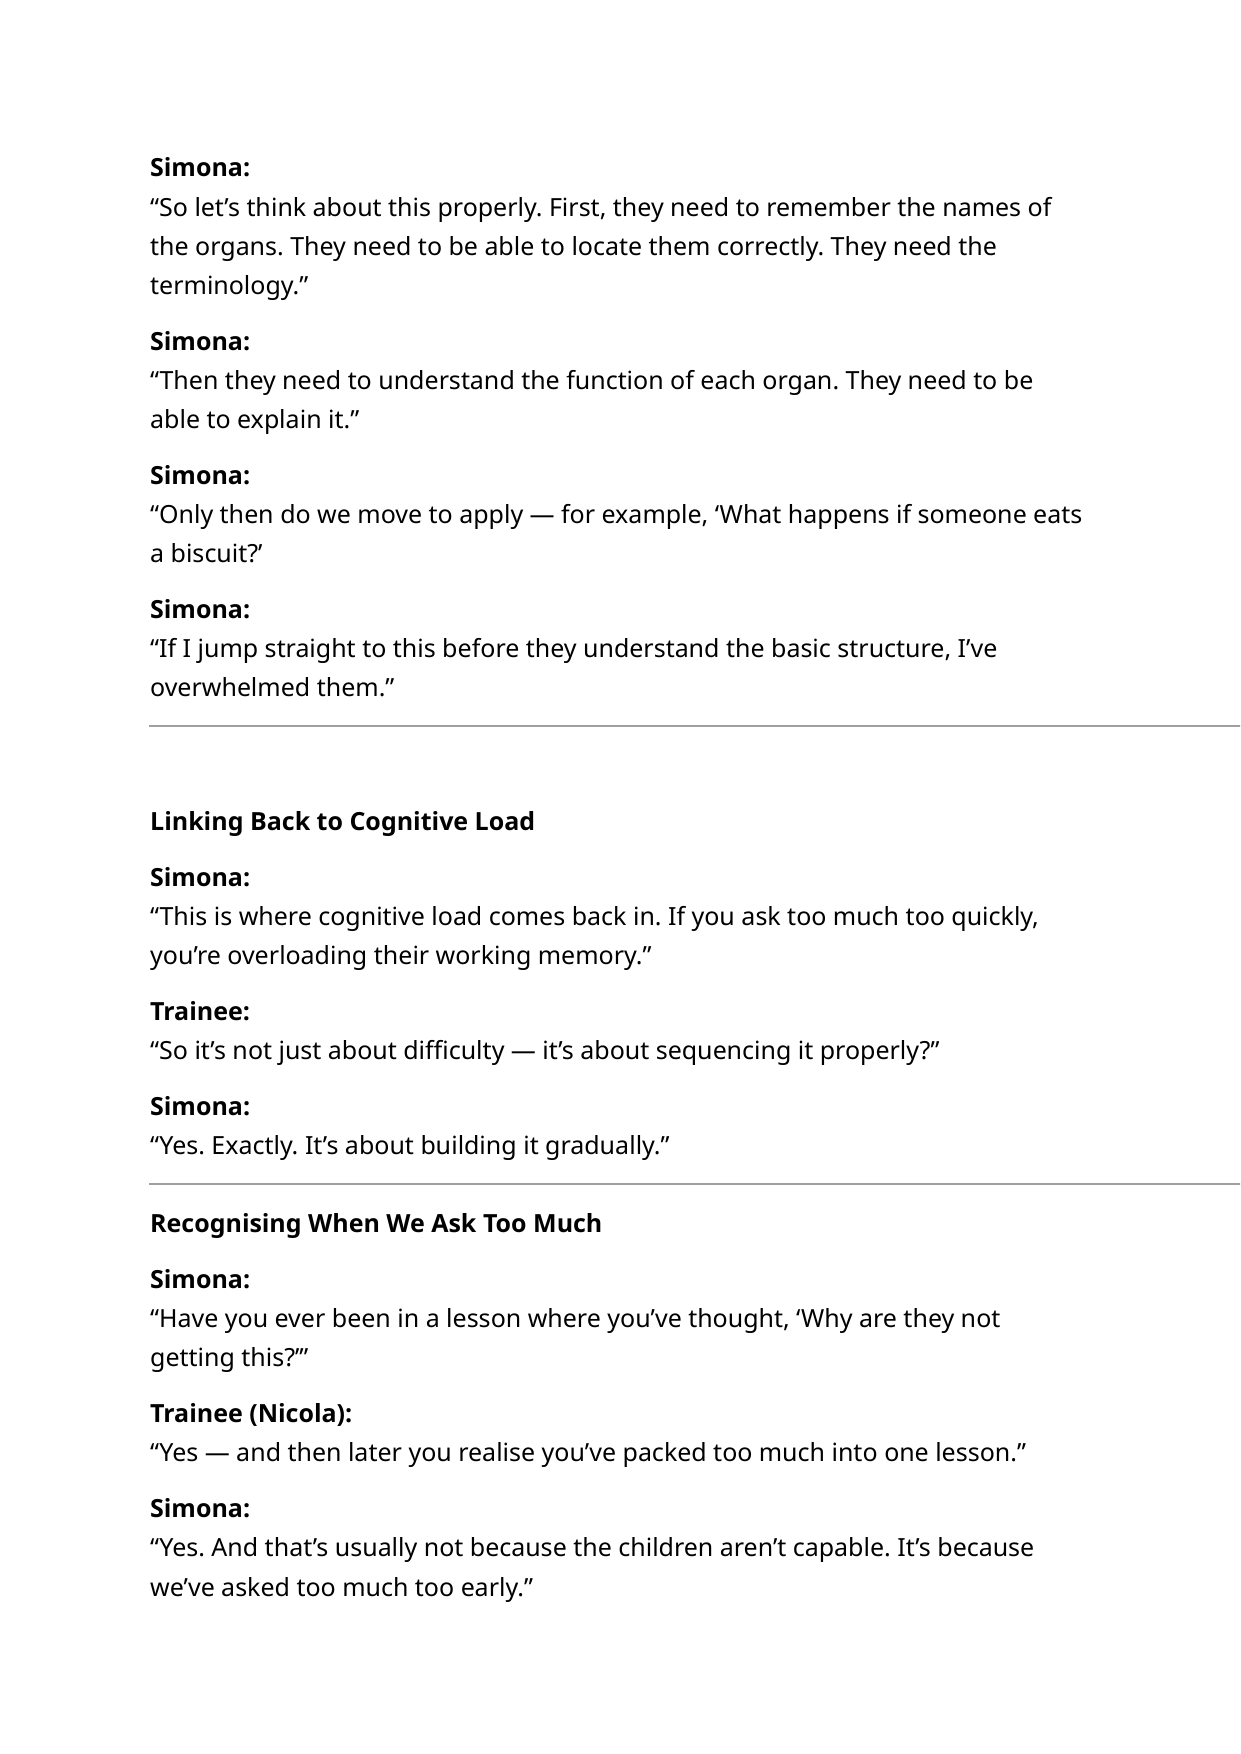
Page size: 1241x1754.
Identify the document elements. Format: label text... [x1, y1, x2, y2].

text Simona: “So let’s think about this properly. First, they need to remember the names of the organs. They need to be able to locate them correctly. They need the terminology.” [150, 150, 1090, 302]
text Trainee (Nicola): “Yes — and then later you realise you’ve packed too much into one lesson.” [150, 1396, 1090, 1469]
text Linking Back to Cognitive Load [150, 804, 1090, 838]
text Recognising When We Ask Too Much [150, 1206, 1090, 1240]
text Simona: “Have you ever been in a lesson where you’ve thought, ‘Why are they not getting this?’” [150, 1262, 1090, 1374]
text Simona: “Yes. And that’s usually not because the children aren’t capable. It’s because we’ve asked too much too early.” [150, 1491, 1090, 1603]
text Simona: “If I jump straight to this before they understand the basic structure, I’ve overwhelmed them.” [150, 592, 1090, 704]
text Trainee: “So it’s not just about difficulty — it’s about sequencing it properly?” [150, 994, 1090, 1067]
text Simona: “This is where cognitive load comes back in. If you ask too much too quickly, you’re overloading their working memory.” [150, 859, 1090, 972]
text Simona: “Yes. Exactly. It’s about building it gradually.” [150, 1089, 1090, 1162]
text Simona: “Then they need to understand the function of each organ. They need to be able to explain it.” [150, 323, 1090, 436]
text Simona: “Only then do we move to apply — for example, ‘What happens if someone eats a biscuit?’ [150, 457, 1090, 570]
